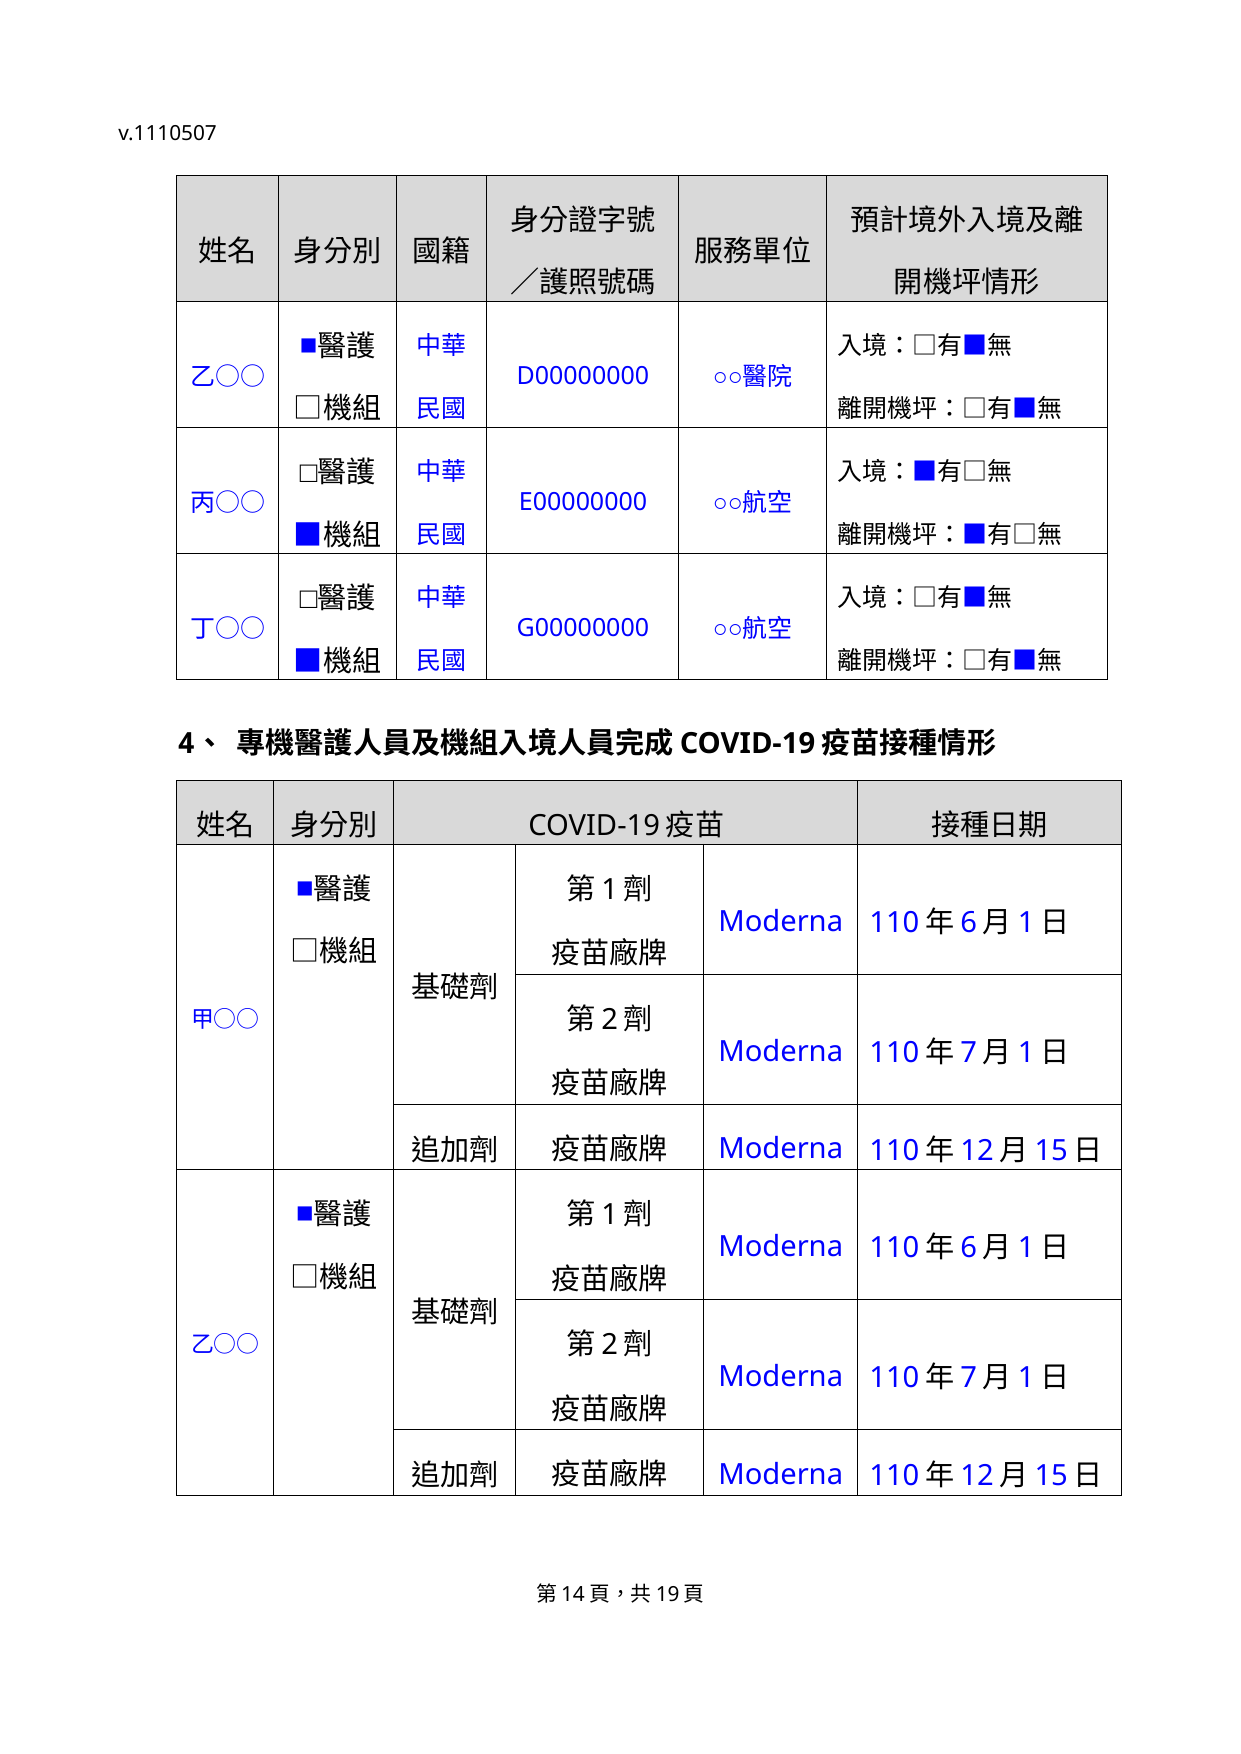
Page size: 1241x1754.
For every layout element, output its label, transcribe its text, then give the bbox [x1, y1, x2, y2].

table_cell □醫護■機組 [279, 554, 396, 679]
table_cell Moderna [704, 1430, 857, 1495]
table_cell Moderna [704, 1105, 857, 1169]
table_cell Moderna [704, 975, 857, 1104]
table_header 身分證字號／護照號碼 [487, 176, 678, 301]
table_cell 乙○○ [177, 302, 278, 427]
table_cell 追加劑 [394, 1430, 515, 1495]
table_cell 110年6月1日 [858, 1170, 1121, 1299]
table_header 身分別 [274, 781, 393, 844]
table_cell 第1劑 疫苗廠牌 [516, 845, 703, 974]
table_cell ■醫護□機組 [274, 1170, 393, 1495]
table_cell ■醫護□機組 [274, 845, 393, 1169]
table_header 預計境外入境及離開機坪情形 [827, 176, 1107, 301]
table_cell 基礎劑 [394, 1170, 515, 1429]
table_cell D00000000 [487, 302, 678, 427]
table_cell 中華民國 [397, 428, 486, 553]
table_header 服務單位 [679, 176, 826, 301]
table_cell 110年7月1日 [858, 1300, 1121, 1429]
table_cell 110年6月1日 [858, 845, 1121, 974]
table_cell ○○醫院 [679, 302, 826, 427]
table_header 姓名 [177, 781, 273, 844]
table_cell 第2劑 疫苗廠牌 [516, 1300, 703, 1429]
table_cell E00000000 [487, 428, 678, 553]
table_header 國籍 [397, 176, 486, 301]
table_header COVID-19疫苗 [394, 781, 857, 844]
table_cell 基礎劑 [394, 845, 515, 1104]
table_cell 第1劑 疫苗廠牌 [516, 1170, 703, 1299]
table_cell G00000000 [487, 554, 678, 679]
table_cell 第2劑 疫苗廠牌 [516, 975, 703, 1104]
table_cell ■醫護□機組 [279, 302, 396, 427]
table_cell Moderna [704, 1300, 857, 1429]
table_cell 追加劑 [394, 1105, 515, 1169]
table_header 姓名 [177, 176, 278, 301]
table_cell Moderna [704, 1170, 857, 1299]
table_cell 110年12月15日 [858, 1430, 1121, 1495]
table_cell 中華民國 [397, 302, 486, 427]
table_cell 甲○○ [177, 845, 273, 1169]
table_cell 疫苗廠牌 [516, 1105, 703, 1169]
table_header 身分別 [279, 176, 396, 301]
list 專機醫護人員及機組入境人員完成COVID-19疫苗接種情形 [177, 699, 1122, 761]
table_cell 入境：□有■無 離開機坪：□有■無 [827, 302, 1107, 427]
table_cell 丁○○ [177, 554, 278, 679]
table_cell 入境：■有□無 離開機坪：■有□無 [827, 428, 1107, 553]
table_cell 中華民國 [397, 554, 486, 679]
table_header 接種日期 [858, 781, 1121, 844]
table_cell 入境：□有■無 離開機坪：□有■無 [827, 554, 1107, 679]
table_cell Moderna [704, 845, 857, 974]
table_cell 110年7月1日 [858, 975, 1121, 1104]
table_cell 乙○○ [177, 1170, 273, 1495]
table_cell ○○航空 [679, 428, 826, 553]
table_cell 疫苗廠牌 [516, 1430, 703, 1495]
table_cell 丙○○ [177, 428, 278, 553]
table_cell ○○航空 [679, 554, 826, 679]
table_cell 110年12月15日 [858, 1105, 1121, 1169]
table_cell □醫護■機組 [279, 428, 396, 553]
